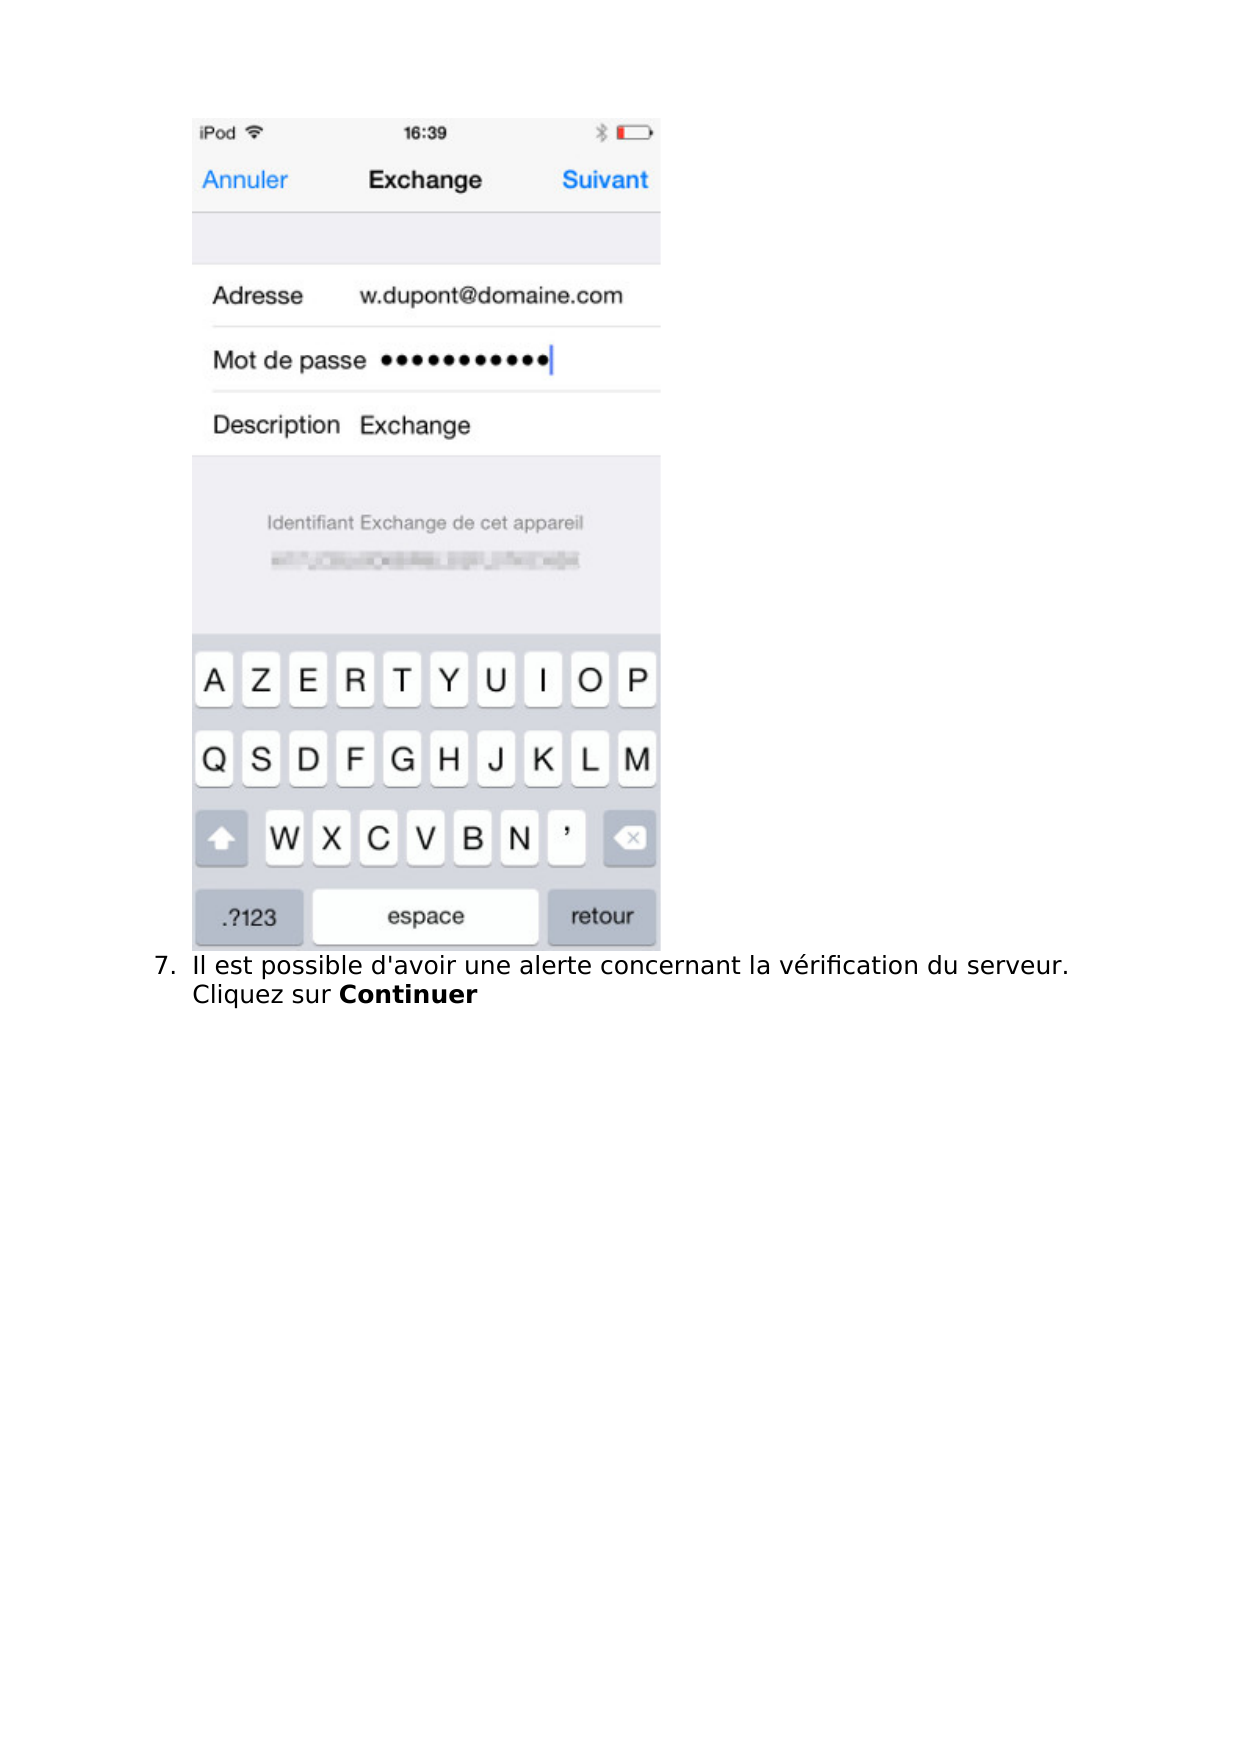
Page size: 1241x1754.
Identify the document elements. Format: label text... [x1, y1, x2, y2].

list Il est possible d'avoir une alerte concernant la vérification du serveur. Cliquez sur Continuer [177, 951, 1122, 1009]
list [177, 118, 192, 951]
list [661, 118, 1122, 951]
picture [192, 118, 661, 951]
